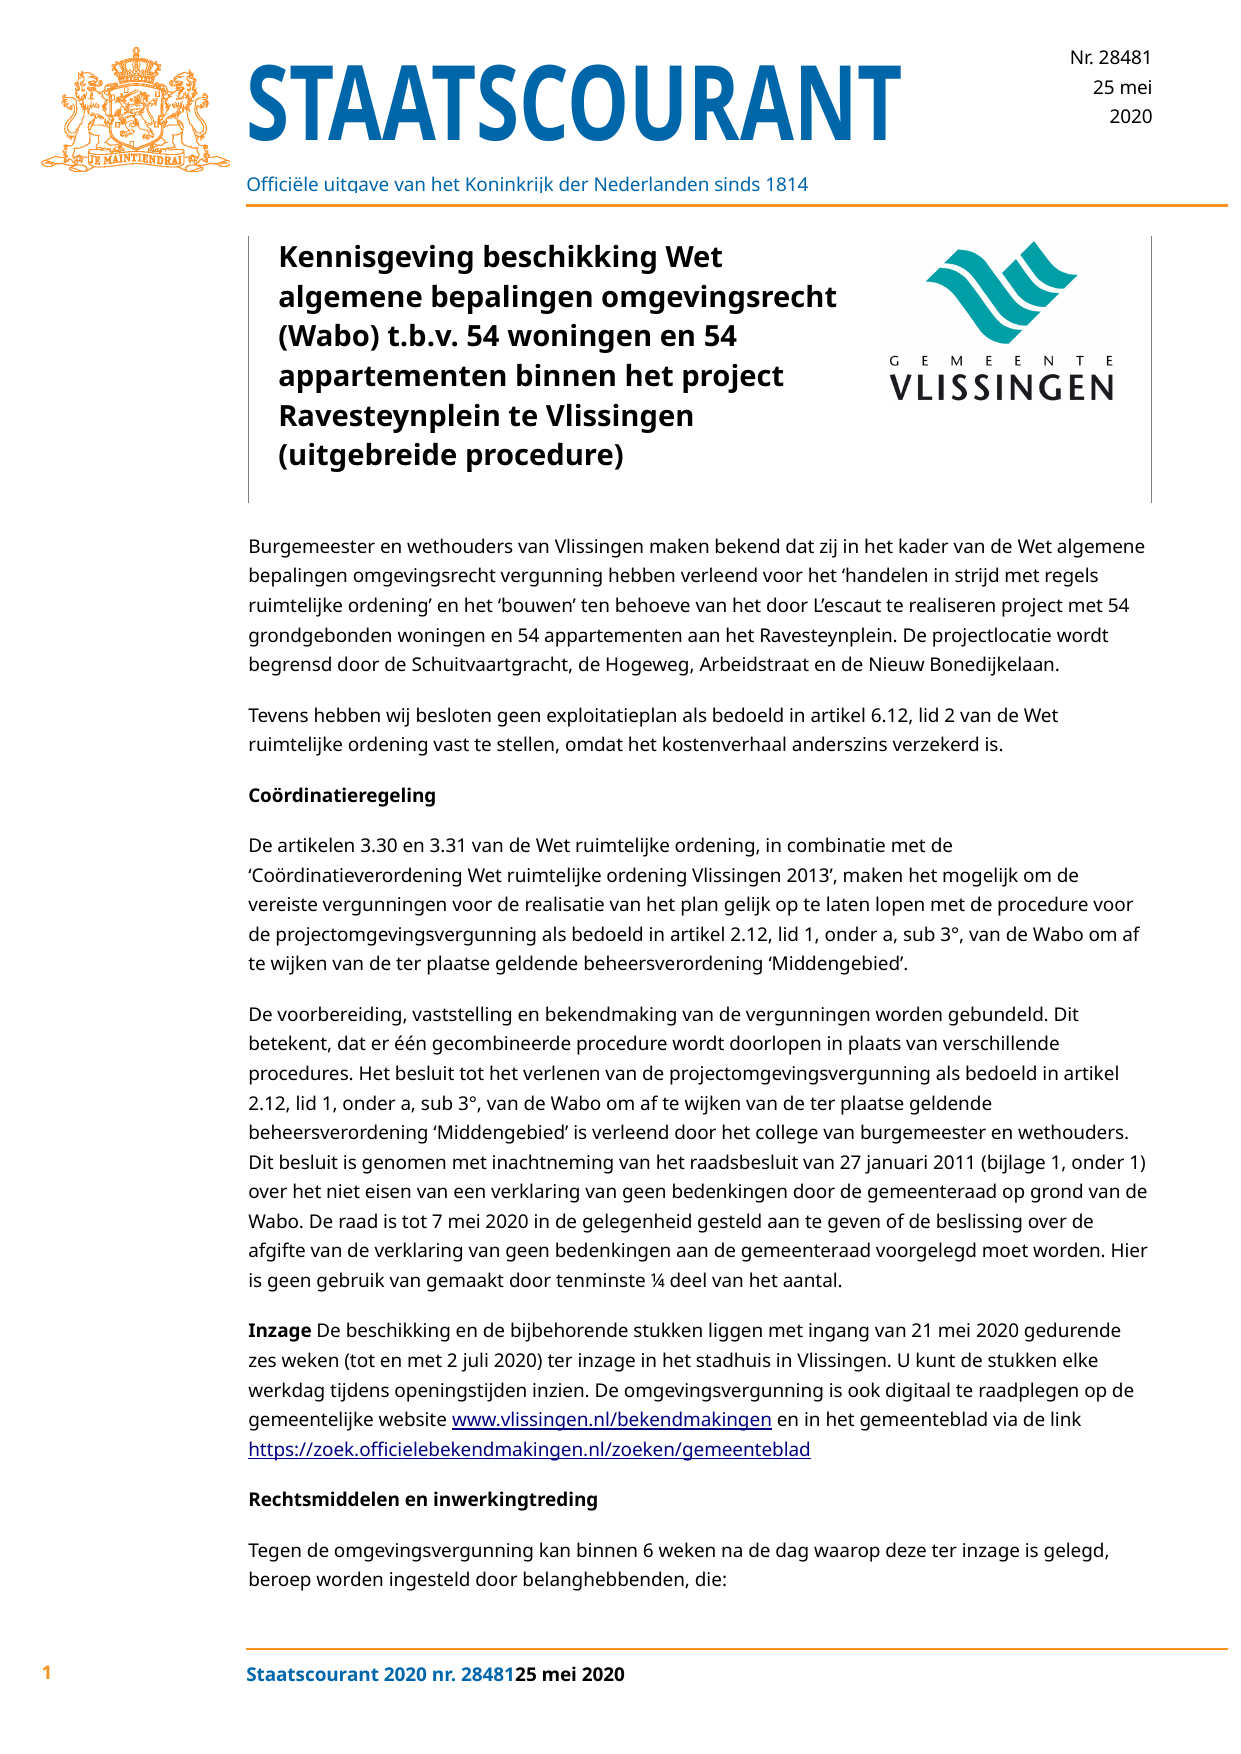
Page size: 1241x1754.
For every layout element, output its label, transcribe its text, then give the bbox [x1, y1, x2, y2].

text Coördinatieregeling [248, 782, 1152, 807]
text Rechtsmiddelen en inwerkingtreding [248, 1486, 1152, 1512]
text Tevens hebben wij besloten geen exploitatieplan als bedoeld in artikel 6.12, lid 2 van de Wet ruimtelijke ordening vast te stellen, omdat het kostenverhaal anderszins verzekerd is. [248, 702, 1152, 757]
text De voorbereiding, vaststelling en bekendmaking van de vergunningen worden gebundeld. Dit betekent, dat er één gecombineerde procedure wordt doorlopen in plaats van verschillende procedures. Het besluit tot het verlenen van de projectomgevingsvergunning als bedoeld in artikel 2.12, lid 1, onder a, sub 3°, van de Wabo om af te wijken van de ter plaatse geldende beheersverordening ‘Middengebied’ is verleend door het college van burgemeester en wethouders. Dit besluit is genomen met inachtneming van het raadsbesluit van 27 januari 2011 (bijlage 1, onder 1) over het niet eisen van een verklaring van geen bedenkingen door de gemeenteraad op grond van de Wabo. De raad is tot 7 mei 2020 in de gelegenheid gesteld aan te geven of de beslissing over de afgifte van de verklaring van geen bedenkingen aan de gemeenteraad voorgelegd moet worden. Hier is geen gebruik van gemaakt door tenminste ¼ deel van het aantal. [248, 1001, 1152, 1293]
text Tegen de omgevingsvergunning kan binnen 6 weken na de dag waarop deze ter inzage is gelegd, beroep worden ingesteld door belanghebbenden, die: [248, 1537, 1152, 1592]
text De artikelen 3.30 en 3.31 van de Wet ruimtelijke ordening, in combinatie met de ‘Coördinatieverordening Wet ruimtelijke ordening Vlissingen 2013’, maken het mogelijk om de vereiste vergunningen voor de realisatie van het plan gelijk op te laten lopen met de procedure voor de projectomgevingsvergunning als bedoeld in artikel 2.12, lid 1, onder a, sub 3°, van de Wabo om af te wijken van de ter plaatse geldende beheersverordening ‘Middengebied’. [248, 832, 1152, 976]
table_header Kennisgeving beschikking Wet algemene bepalingen omgevingsrecht (Wabo) t.b.v. 54 woningen en 54 appartementen binnen het project Ravesteynplein te Vlissingen (uitgebreide procedure) [249, 236, 850, 503]
picture [41, 47, 231, 172]
text Inzage De beschikking en de bijbehorende stukken liggen met ingang van 21 mei 2020 gedurende zes weken (tot en met 2 juli 2020) ter inzage in het stadhuis in Vlissingen. U kunt de stukken elke werkdag tijdens openingstijden inzien. De omgevingsvergunning is ook digitaal te raadplegen op de gemeentelijke website www.vlissingen.nl/bekendmakingen en in het gemeenteblad via de link https://zoek.officielebekendmakingen.nl/zoeken/gemeenteblad [248, 1318, 1152, 1462]
text Burgemeester en wethouders van Vlissingen maken bekend dat zij in het kader van de Wet algemene bepalingen omgevingsrecht vergunning hebben verleend voor het ‘handelen in strijd met regels ruimtelijke ordening’ en het ‘bouwen’ ten behoeve van het door L’escaut te realiseren project met 54 grondgebonden woningen en 54 appartementen aan het Ravesteynplein. De projectlocatie wordt begrensd door de Schuitvaartgracht, de Hogeweg, Arbeidstraat en de Nieuw Bonedijkelaan. [248, 533, 1152, 677]
picture [882, 236, 1119, 406]
table_header [850, 236, 1151, 503]
